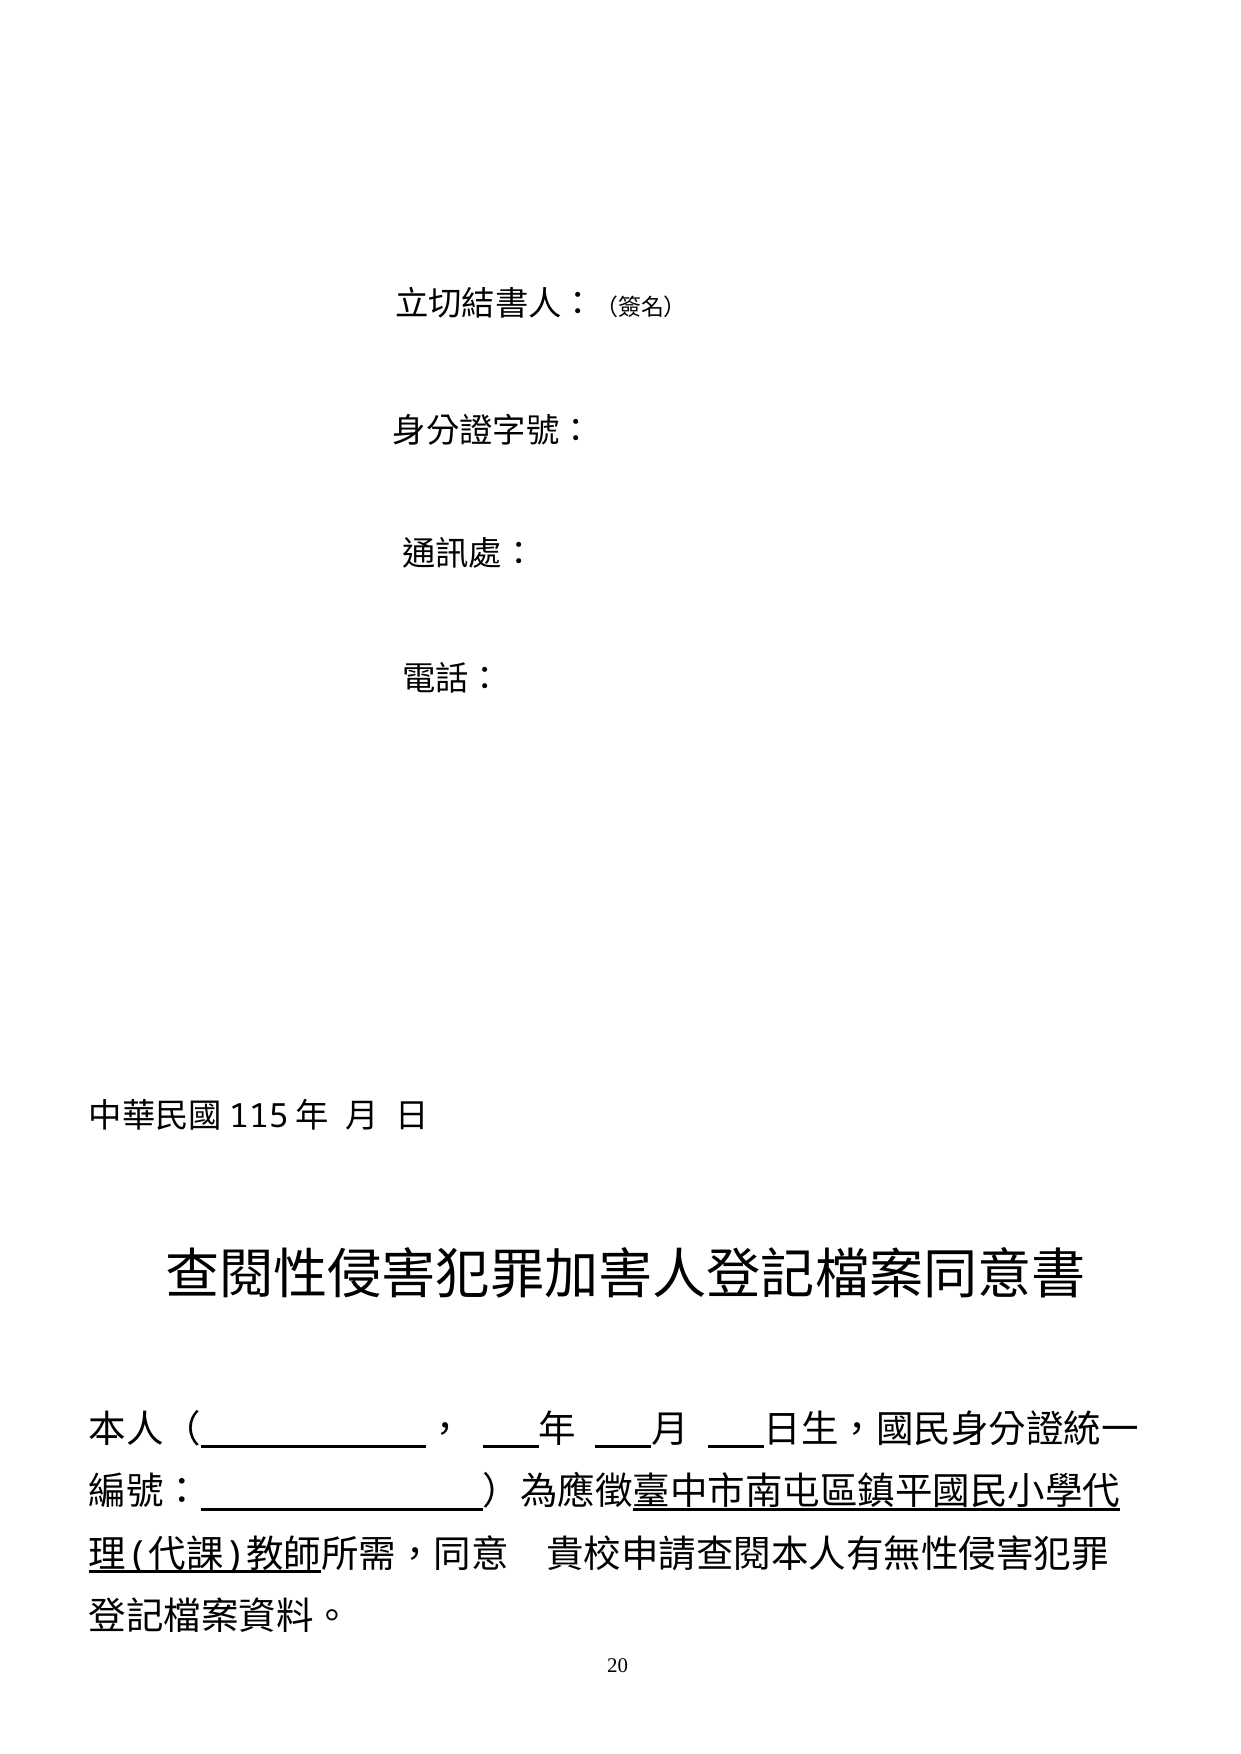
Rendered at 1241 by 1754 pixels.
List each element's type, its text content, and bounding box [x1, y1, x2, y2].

text 查閱性侵害犯罪加害人登記檔案同意書 [89, 1197, 1162, 1322]
text 中華民國115年 月 日 [89, 1072, 1146, 1134]
text 身分證字號： [89, 384, 1146, 447]
text 通訊處： [89, 509, 1146, 572]
text 立切結書人：（簽名） [89, 259, 1146, 322]
text 電話： [89, 634, 1146, 697]
text 本人（ ， 年 月 日生，國民身分證統一編號： ）為應徵臺中市南屯區鎮平國民小學代理(代課)教師所需，同意 貴校申請查閱本人有無性侵害犯罪登記檔案資料。 [89, 1384, 1146, 1634]
